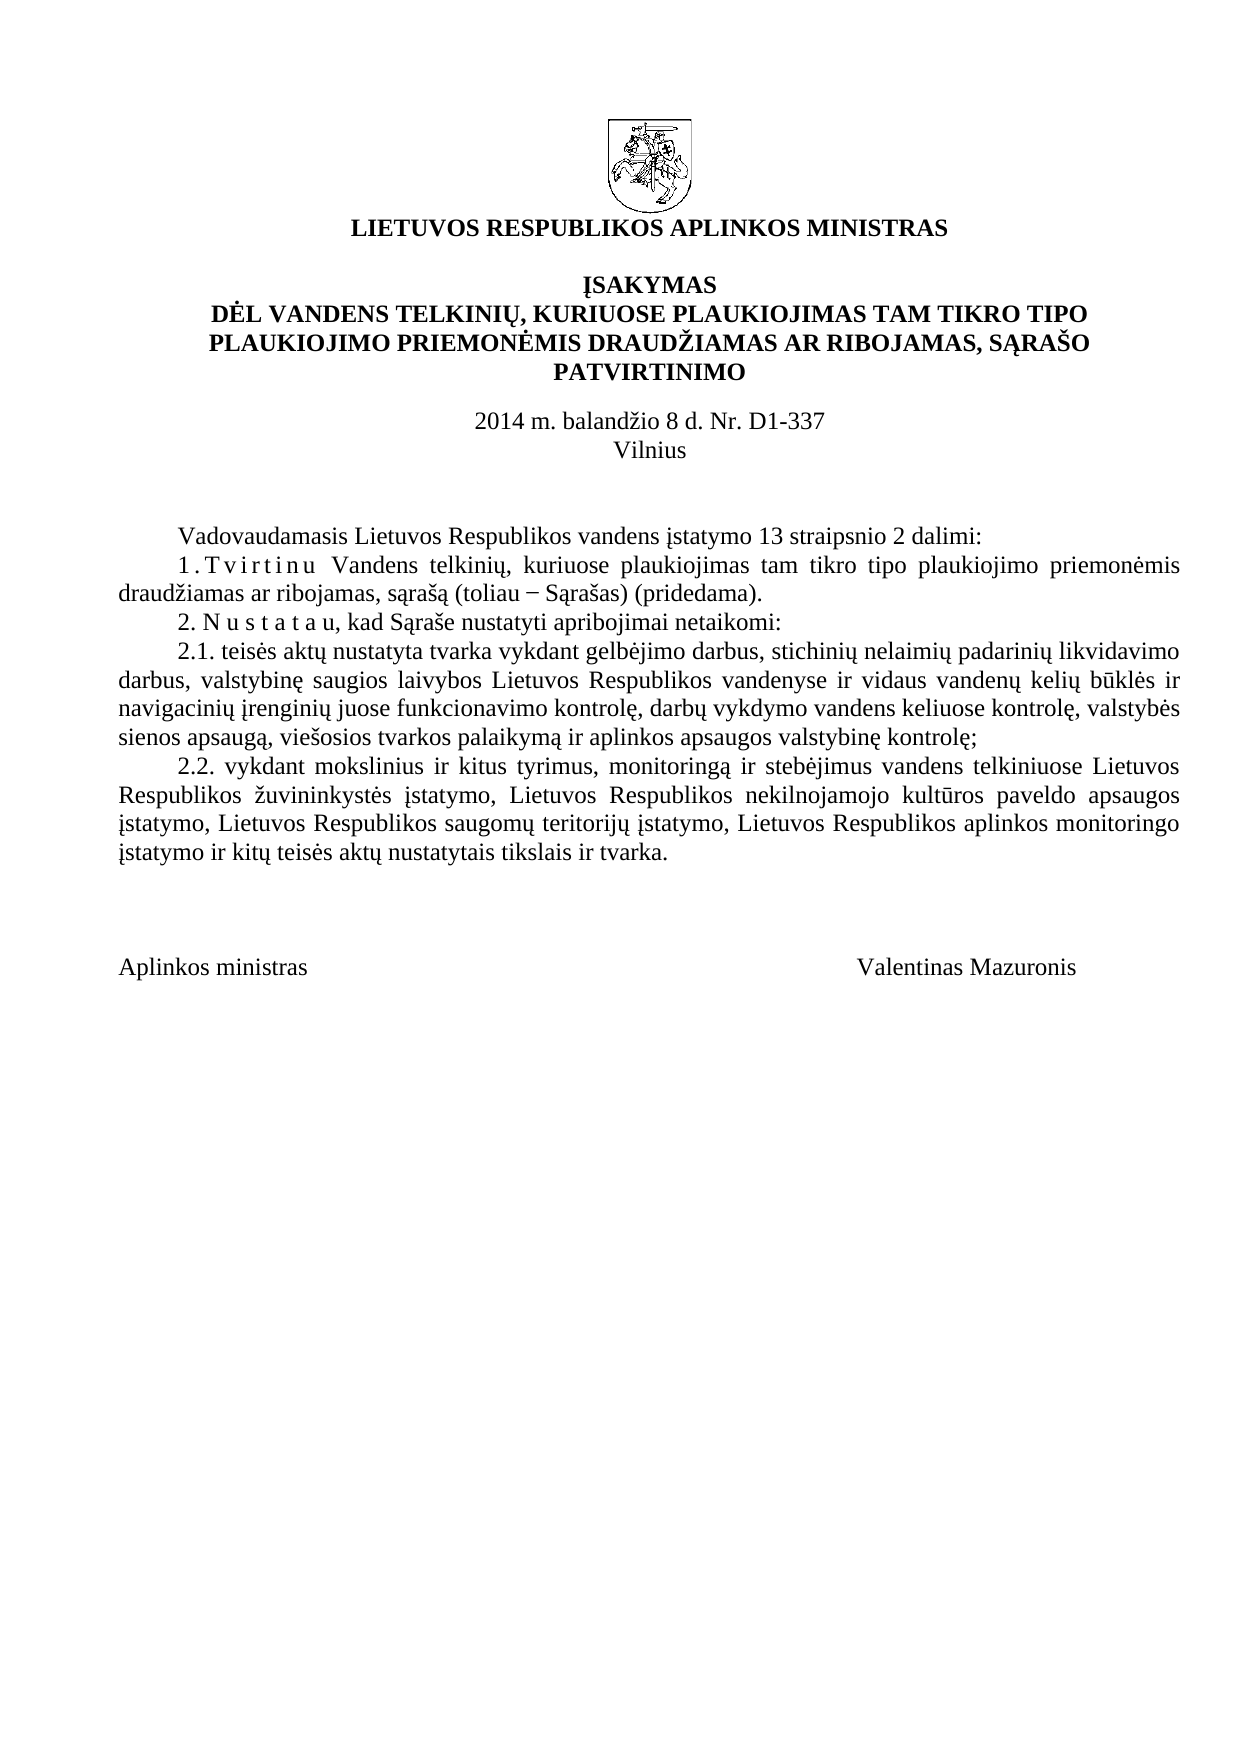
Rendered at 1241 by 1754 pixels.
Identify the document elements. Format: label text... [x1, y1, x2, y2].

text 2.1. teisės aktų nustatyta tvarka vykdant gelbėjimo darbus, stichinių nelaimių padarinių likvidavimo darbus, valstybinę saugios laivybos Lietuvos Respublikos vandenyse ir vidaus vandenų kelių būklės ir navigacinių įrenginių juose funkcionavimo kontrolę, darbų vykdymo vandens keliuose kontrolę, valstybės sienos apsaugą, viešosios tvarkos palaikymą ir aplinkos apsaugos valstybinę kontrolę; [118, 636, 1181, 751]
text ĮSAKYMAS [118, 271, 1181, 299]
text Vilnius [118, 435, 1181, 463]
text Vadovaudamasis Lietuvos Respublikos vandens įstatymo 13 straipsnio 2 dalimi: [118, 521, 1181, 550]
text LIETUVOS RESPUBLIKOS APLINKOS MINISTRAS [118, 213, 1181, 242]
text 1.Tvirtinu Vandens telkinių, kuriuose plaukiojimas tam tikro tipo plaukiojimo priemonėmis draudžiamas ar ribojamas, sąrašą (toliau ̶ Sąrašas) (pridedama). [118, 550, 1181, 607]
text 2014 m. balandžio 8 d. Nr. D1-337 [118, 406, 1181, 435]
text DĖL Vandens telkinių, kuriuose plaukiojimas tam tikro tipo plaukiojimo priemonėmis draudžiamas ar ribojamas, sąrašo patvirtinimo [118, 299, 1181, 386]
text Aplinkos ministras Valentinas Mazuronis [118, 952, 1181, 981]
text 2.2. vykdant mokslinius ir kitus tyrimus, monitoringą ir stebėjimus vandens telkiniuose Lietuvos Respublikos žuvininkystės įstatymo, Lietuvos Respublikos nekilnojamojo kultūros paveldo apsaugos įstatymo, Lietuvos Respublikos saugomų teritorijų įstatymo, Lietuvos Respublikos aplinkos monitoringo įstatymo ir kitų teisės aktų nustatytais tikslais ir tvarka. [118, 751, 1181, 866]
text 2. N u s t a t a u, kad Sąraše nustatyti apribojimai netaikomi: [118, 607, 1181, 636]
